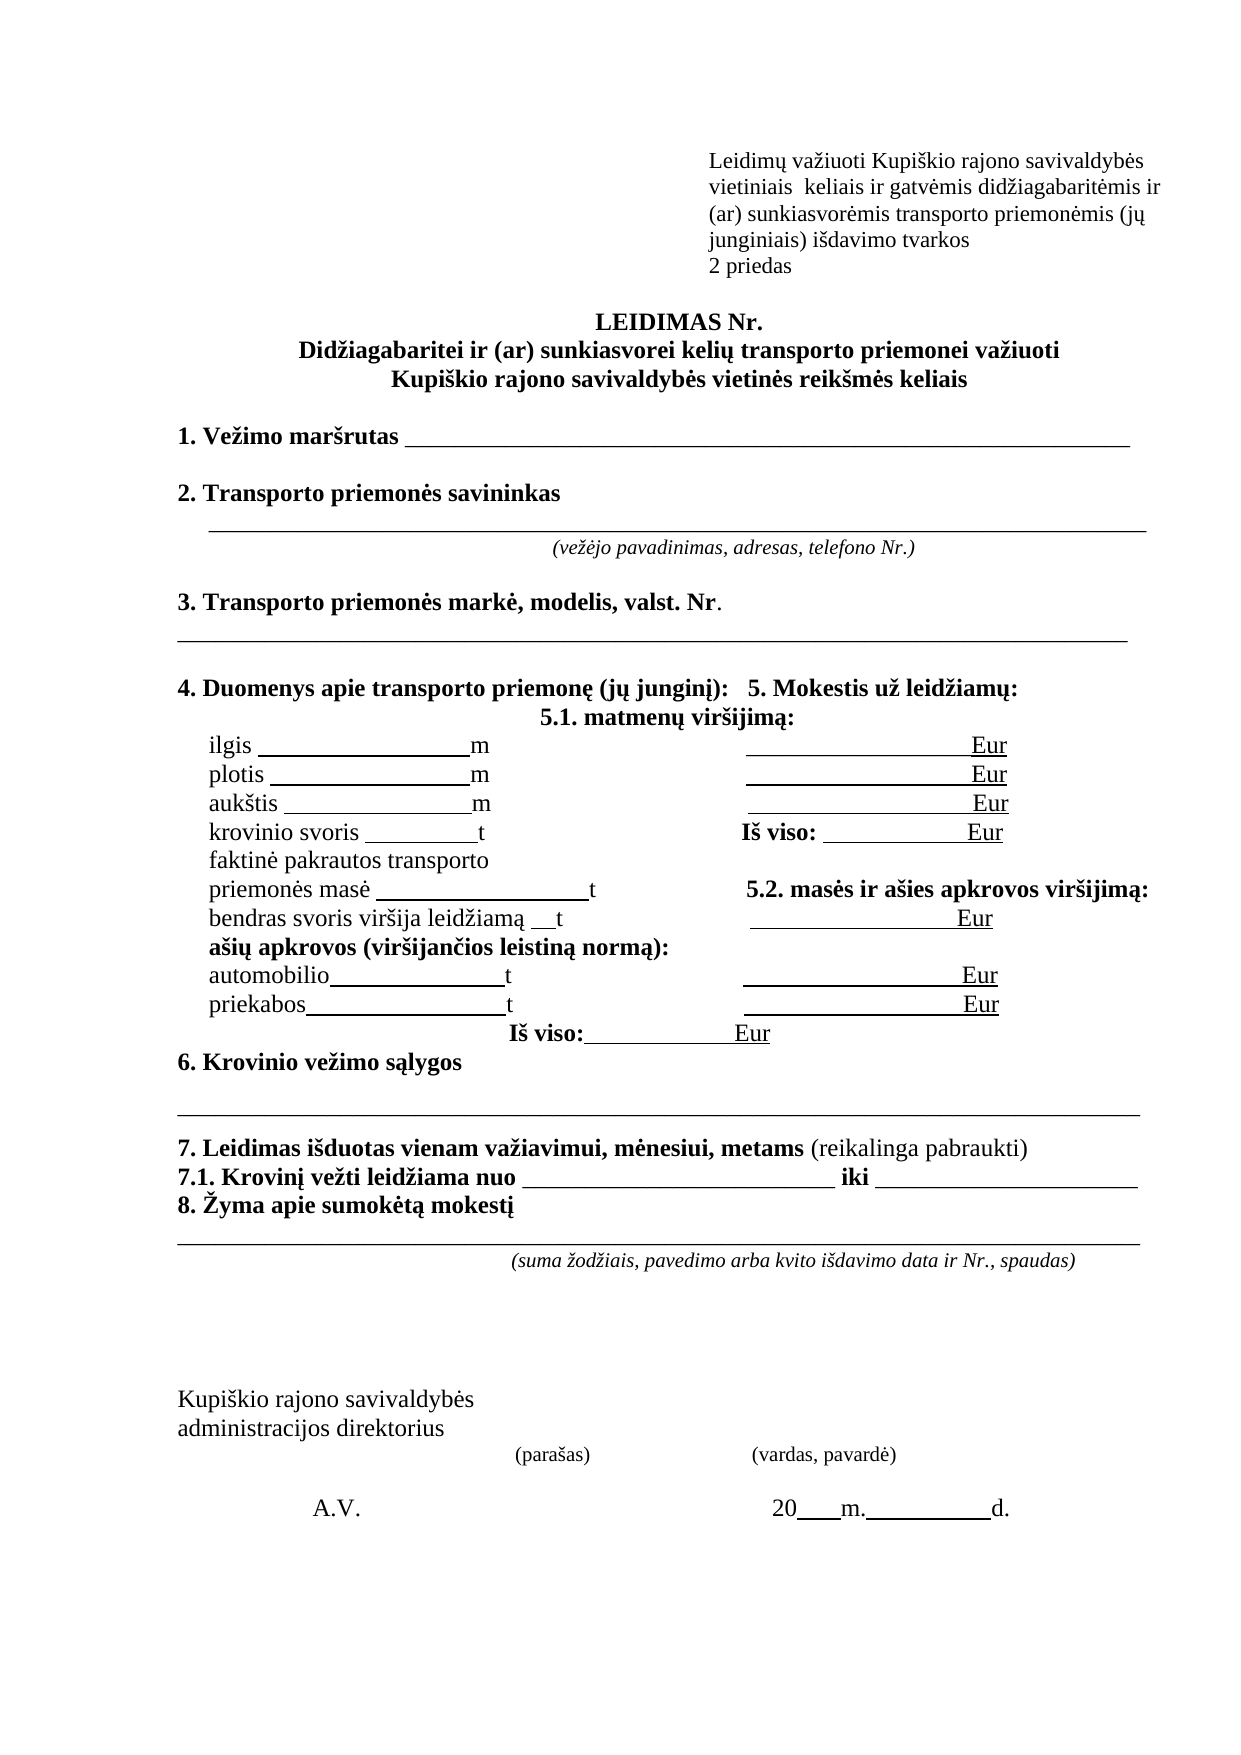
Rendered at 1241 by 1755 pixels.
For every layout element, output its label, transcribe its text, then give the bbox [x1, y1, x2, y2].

text 8. Žyma apie sumokėtą mokestį _____________________________________________________________________________ [177, 1190, 1181, 1248]
text junginiais) išdavimo tvarkos [709, 226, 1181, 252]
text (ar) sunkiasvorėmis transporto priemonėmis (jų [709, 199, 1181, 226]
text krovinio svoris t Iš viso: Eur [177, 817, 1181, 845]
text 5.1. matmenų viršijimą: [208, 702, 1181, 730]
text faktinė pakrautos transporto [177, 845, 1181, 874]
text vietiniais keliais ir gatvėmis didžiagabaritėmis ir [709, 173, 1181, 199]
text (suma žodžiais, pavedimo arba kvito išdavimo data ir Nr., spaudas) [177, 1248, 1181, 1272]
text administracijos direktorius [177, 1413, 1181, 1441]
text (parašas) (vardas, pavardė) [357, 1441, 1181, 1466]
text ___________________________________________________________________________ [177, 506, 1181, 535]
text 6. Krovinio vežimo sąlygos _____________________________________________________________________________ [177, 1047, 1181, 1118]
text 4. Duomenys apie transporto priemonę (jų junginį): 5. Mokestis už leidžiamų: [177, 673, 1181, 702]
text Iš viso: Eur [177, 1018, 1181, 1047]
text ašių apkrovos (viršijančios leistiną normą): [177, 932, 1181, 960]
text priemonės masė t 5.2. masės ir ašies apkrovos viršijimą: [208, 874, 1181, 903]
text automobilio t Eur [177, 960, 1181, 989]
text Leidimų važiuoti Kupiškio rajono savivaldybės [709, 147, 1181, 173]
text 2. Transporto priemonės savininkas [177, 478, 1181, 506]
text aukštis m Eur [177, 788, 1181, 817]
text Kupiškio rajono savivaldybės vietinės reikšmės keliais [177, 364, 1181, 393]
text A.V. 20 m. d. [215, 1493, 1181, 1522]
text 3. Transporto priemonės markė, modelis, valst. Nr. ____________________________________________________________________________ [177, 587, 1181, 645]
text 2 priedas [709, 252, 1181, 279]
text Kupiškio rajono savivaldybės [177, 1384, 1181, 1413]
text bendras svoris viršija leidžiamą t Eur [177, 903, 1181, 932]
text ilgis m __________________Eur [208, 730, 1181, 759]
text LEIDIMAS Nr. [177, 307, 1181, 335]
text plotis m Eur [177, 759, 1181, 788]
text 1. Vežimo maršrutas __________________________________________________________ [177, 421, 1181, 450]
text priekabos t Eur [177, 989, 1181, 1018]
text 7.1. Krovinį vežti leidžiama nuo _________________________ iki _____________________ [177, 1162, 1181, 1190]
text Didžiagabaritei ir (ar) sunkiasvorei kelių transporto priemonei važiuoti [177, 335, 1181, 364]
text (vežėjo pavadinimas, adresas, telefono Nr.) [177, 535, 1181, 559]
text 7. Leidimas išduotas vienam važiavimui, mėnesiui, metams (reikalinga pabraukti) [177, 1133, 1181, 1162]
